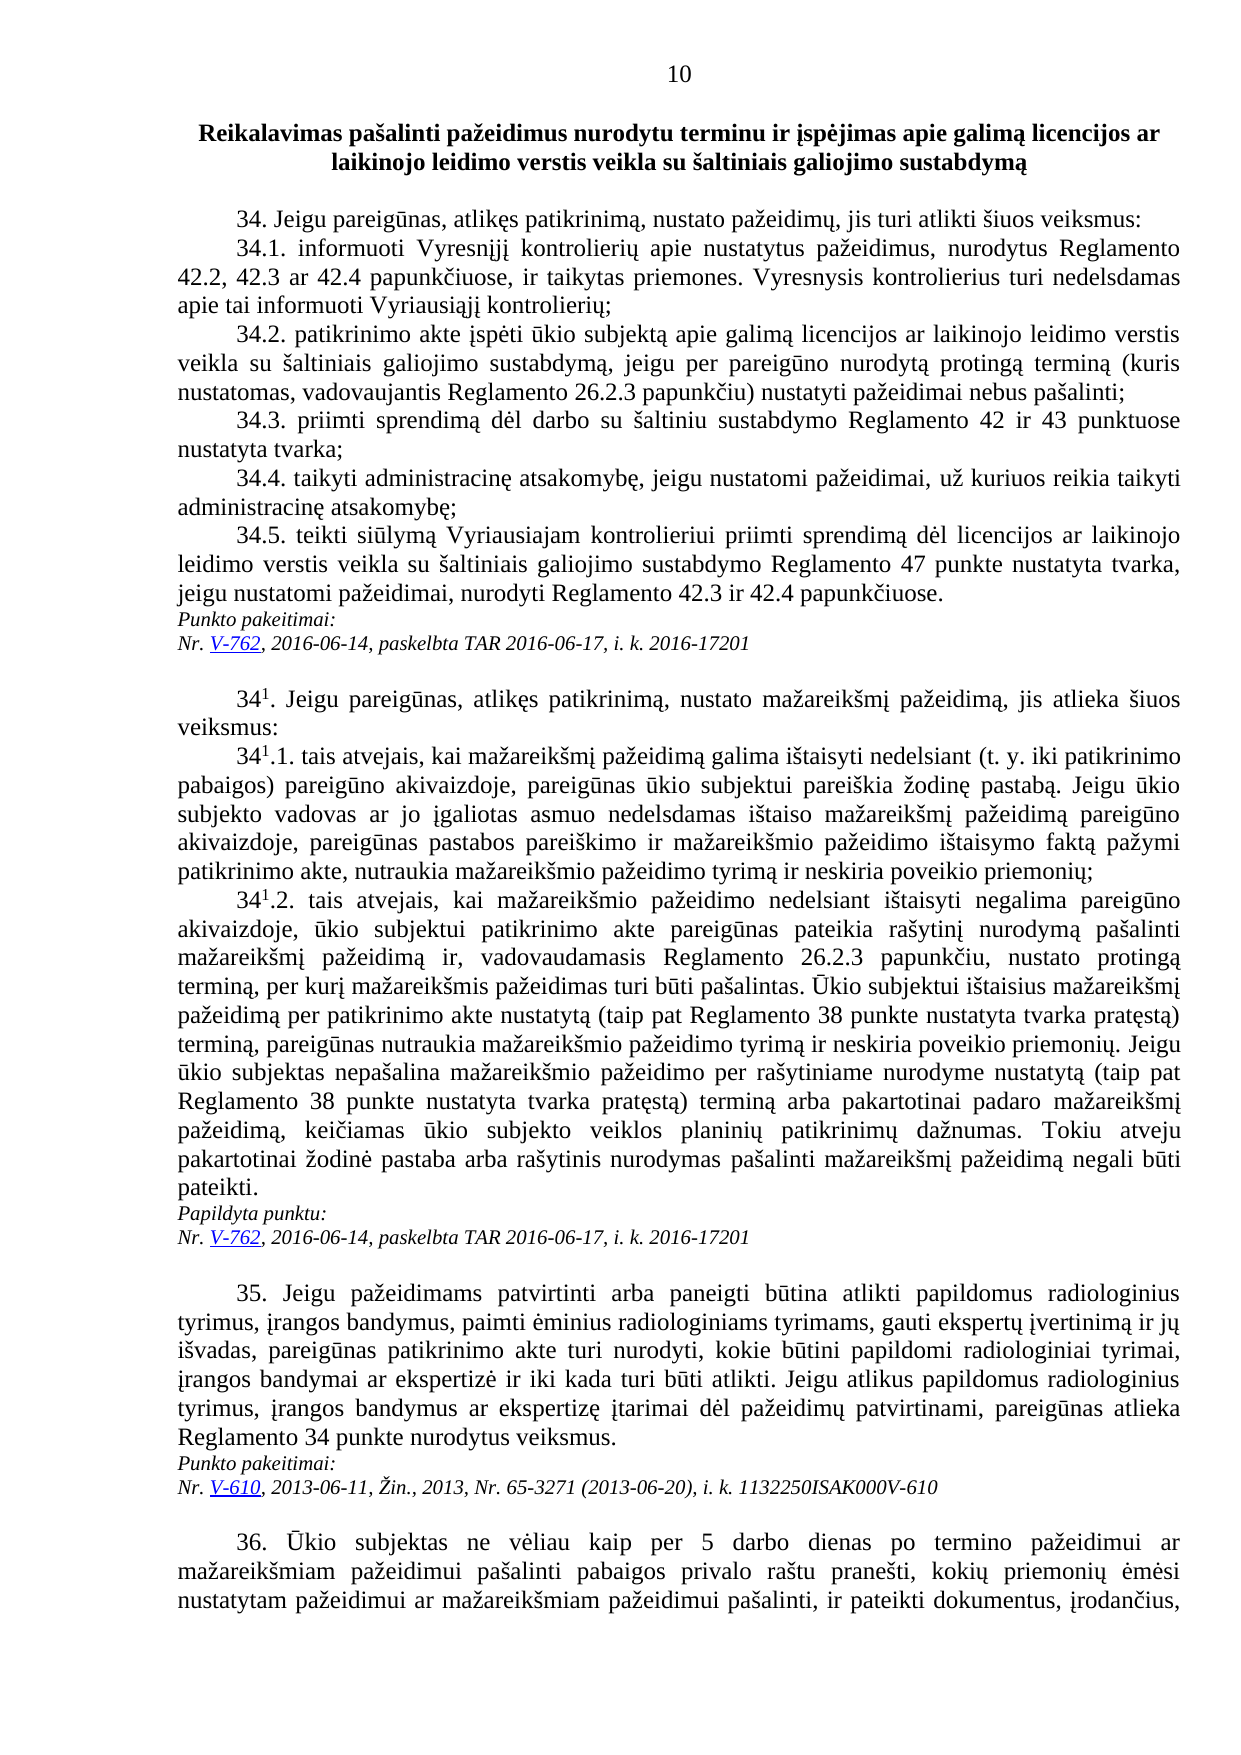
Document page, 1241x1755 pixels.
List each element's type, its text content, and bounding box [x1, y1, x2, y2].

text 36. Ūkio subjektas ne vėliau kaip per 5 darbo dienas po termino pažeidimui ar mažareikšmiam pažeidimui pašalinti pabaigos privalo raštu pranešti, kokių priemonių ėmėsi nustatytam pažeidimui ar mažareikšmiam pažeidimui pašalinti, ir pateikti dokumentus, įrodančius, [177, 1527, 1181, 1614]
text Papildyta punktu: [177, 1201, 1181, 1225]
text 341. Jeigu pareigūnas, atlikęs patikrinimą, nustato mažareikšmį pažeidimą, jis atlieka šiuos veiksmus: [177, 684, 1181, 741]
text Punkto pakeitimai: [177, 607, 1181, 631]
text Reikalavimas pašalinti pažeidimus nurodytu terminu ir įspėjimas apie galimą licencijos ar laikinojo leidimo verstis veikla su šaltiniais galiojimo sustabdymą [177, 118, 1181, 176]
text Nr. V-762, 2016-06-14, paskelbta TAR 2016-06-17, i. k. 2016-17201 [177, 631, 1181, 655]
text Nr. V-762, 2016-06-14, paskelbta TAR 2016-06-17, i. k. 2016-17201 [177, 1225, 1181, 1249]
text 341.1. tais atvejais, kai mažareikšmį pažeidimą galima ištaisyti nedelsiant (t. y. iki patikrinimo pabaigos) pareigūno akivaizdoje, pareigūnas ūkio subjektui pareiškia žodinę pastabą. Jeigu ūkio subjekto vadovas ar jo įgaliotas asmuo nedelsdamas ištaiso mažareikšmį pažeidimą pareigūno akivaizdoje, pareigūnas pastabos pareiškimo ir mažareikšmio pažeidimo ištaisymo faktą pažymi patikrinimo akte, nutraukia mažareikšmio pažeidimo tyrimą ir neskiria poveikio priemonių; [177, 741, 1181, 885]
text 34.3. priimti sprendimą dėl darbo su šaltiniu sustabdymo Reglamento 42 ir 43 punktuose nustatyta tvarka; [177, 406, 1181, 463]
text 34.2. patikrinimo akte įspėti ūkio subjektą apie galimą licencijos ar laikinojo leidimo verstis veikla su šaltiniais galiojimo sustabdymą, jeigu per pareigūno nurodytą protingą terminą (kuris nustatomas, vadovaujantis Reglamento 26.2.3 papunkčiu) nustatyti pažeidimai nebus pašalinti; [177, 319, 1181, 406]
text 35. Jeigu pažeidimams patvirtinti arba paneigti būtina atlikti papildomus radiologinius tyrimus, įrangos bandymus, paimti ėminius radiologiniams tyrimams, gauti ekspertų įvertinimą ir jų išvadas, pareigūnas patikrinimo akte turi nurodyti, kokie būtini papildomi radiologiniai tyrimai, įrangos bandymai ar ekspertizė ir iki kada turi būti atlikti. Jeigu atlikus papildomus radiologinius tyrimus, įrangos bandymus ar ekspertizę įtarimai dėl pažeidimų patvirtinami, pareigūnas atlieka Reglamento 34 punkte nurodytus veiksmus. [177, 1278, 1181, 1451]
text 341.2. tais atvejais, kai mažareikšmio pažeidimo nedelsiant ištaisyti negalima pareigūno akivaizdoje, ūkio subjektui patikrinimo akte pareigūnas pateikia rašytinį nurodymą pašalinti mažareikšmį pažeidimą ir, vadovaudamasis Reglamento 26.2.3 papunkčiu, nustato protingą terminą, per kurį mažareikšmis pažeidimas turi būti pašalintas. Ūkio subjektui ištaisius mažareikšmį pažeidimą per patikrinimo akte nustatytą (taip pat Reglamento 38 punkte nustatyta tvarka pratęstą) terminą, pareigūnas nutraukia mažareikšmio pažeidimo tyrimą ir neskiria poveikio priemonių. Jeigu ūkio subjektas nepašalina mažareikšmio pažeidimo per rašytiniame nurodyme nustatytą (taip pat Reglamento 38 punkte nustatyta tvarka pratęstą) terminą arba pakartotinai padaro mažareikšmį pažeidimą, keičiamas ūkio subjekto veiklos planinių patikrinimų dažnumas. Tokiu atveju pakartotinai žodinė pastaba arba rašytinis nurodymas pašalinti mažareikšmį pažeidimą negali būti pateikti. [177, 885, 1181, 1201]
text 34.1. informuoti Vyresnįjį kontrolierių apie nustatytus pažeidimus, nurodytus Reglamento 42.2, 42.3 ar 42.4 papunkčiuose, ir taikytas priemones. Vyresnysis kontrolierius turi nedelsdamas apie tai informuoti Vyriausiąjį kontrolierių; [177, 233, 1181, 319]
text 34. Jeigu pareigūnas, atlikęs patikrinimą, nustato pažeidimų, jis turi atlikti šiuos veiksmus: [177, 204, 1181, 233]
text 34.5. teikti siūlymą Vyriausiajam kontrolieriui priimti sprendimą dėl licencijos ar laikinojo leidimo verstis veikla su šaltiniais galiojimo sustabdymo Reglamento 47 punkte nustatyta tvarka, jeigu nustatomi pažeidimai, nurodyti Reglamento 42.3 ir 42.4 papunkčiuose. [177, 521, 1181, 607]
text Punkto pakeitimai: [177, 1451, 1181, 1475]
text Nr. V-610, 2013-06-11, Žin., 2013, Nr. 65-3271 (2013-06-20), i. k. 1132250ISAK000V-610 [177, 1475, 1181, 1499]
text 34.4. taikyti administracinę atsakomybę, jeigu nustatomi pažeidimai, už kuriuos reikia taikyti administracinę atsakomybę; [177, 463, 1181, 521]
